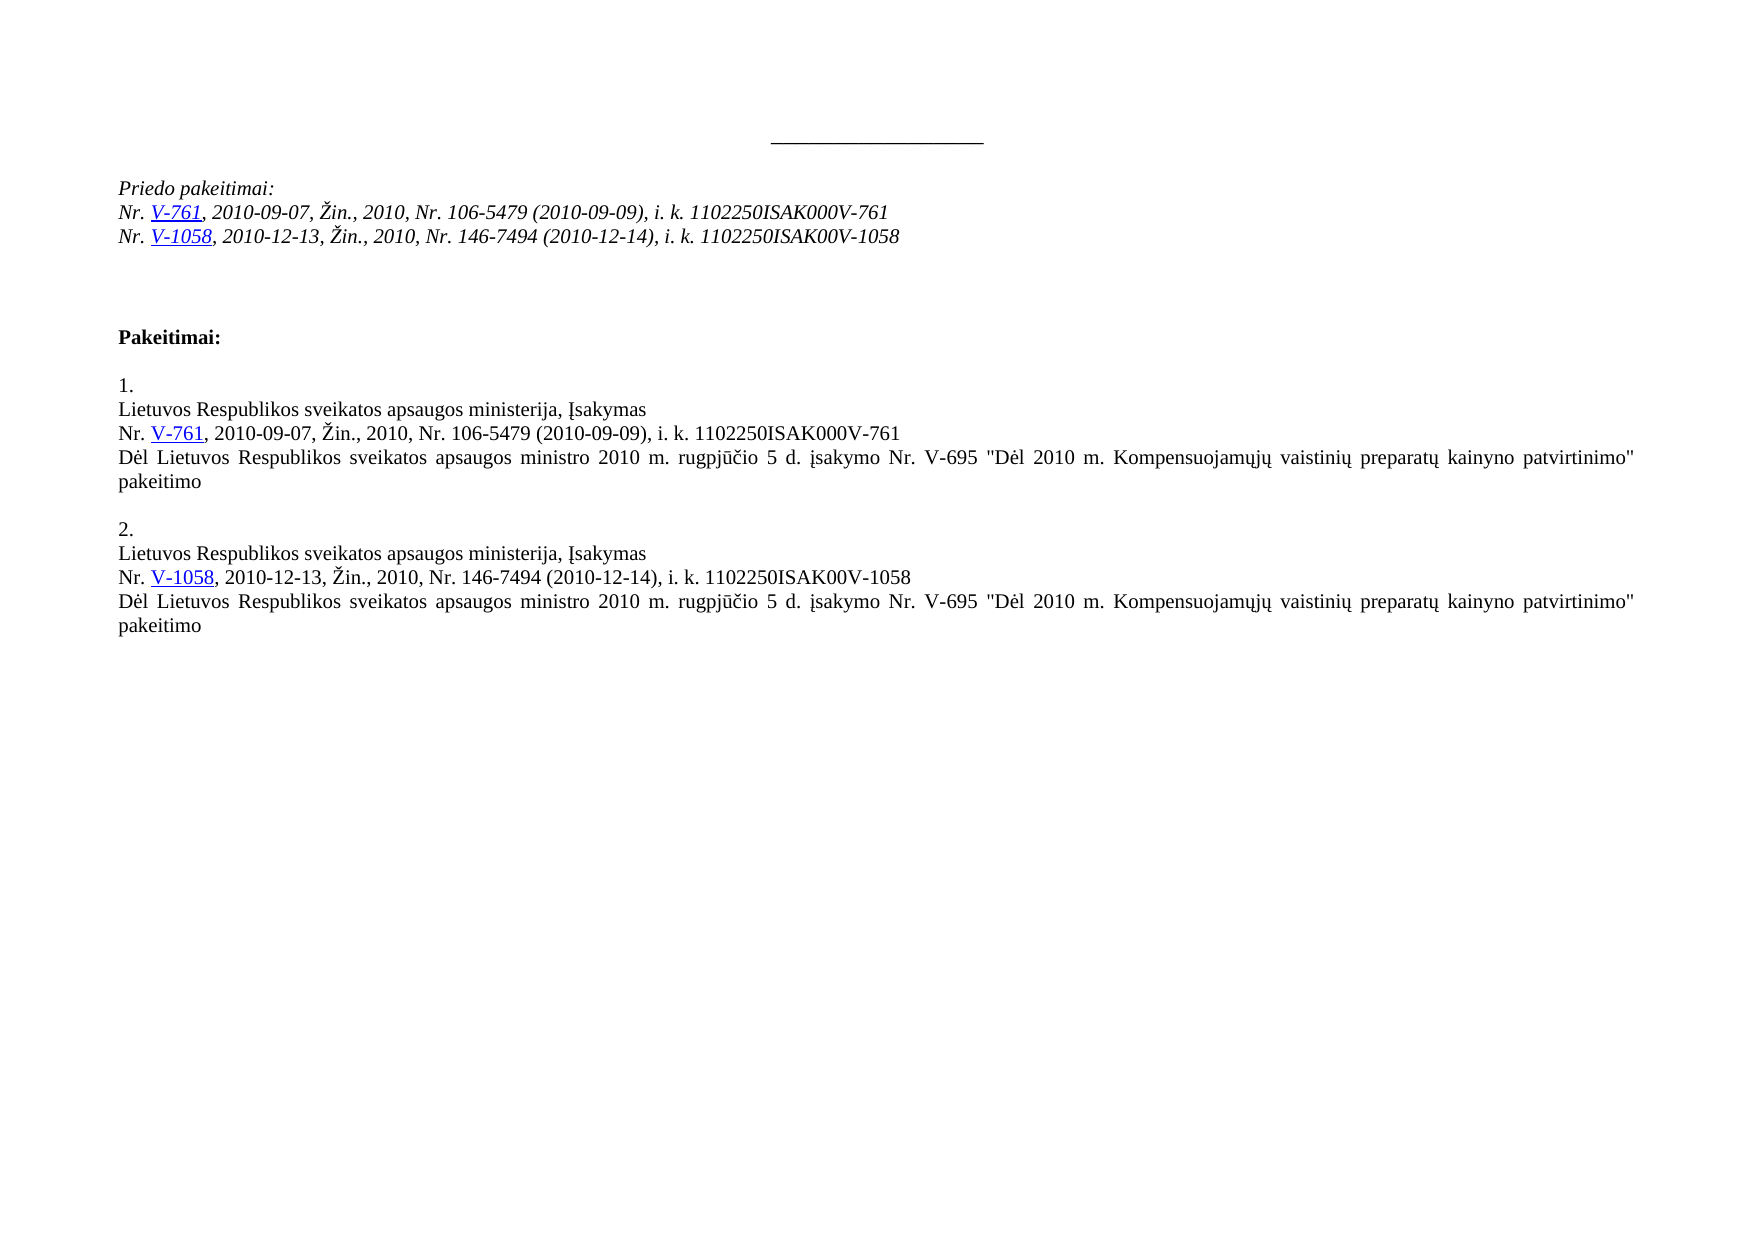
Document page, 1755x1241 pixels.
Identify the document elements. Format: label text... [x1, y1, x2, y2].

text Nr. V-1058, 2010-12-13, Žin., 2010, Nr. 146-7494 (2010-12-14), i. k. 1102250ISAK00V-1058 [118, 565, 1636, 589]
text _________________ [118, 118, 1636, 147]
text Lietuvos Respublikos sveikatos apsaugos ministerija, Įsakymas [118, 541, 1636, 565]
text Pakeitimai: [118, 325, 1636, 349]
text Nr. V-1058, 2010-12-13, Žin., 2010, Nr. 146-7494 (2010-12-14), i. k. 1102250ISAK00V-1058 [118, 224, 1636, 248]
text Lietuvos Respublikos sveikatos apsaugos ministerija, Įsakymas [118, 397, 1636, 421]
text 2. [118, 517, 1636, 541]
text Nr. V-761, 2010-09-07, Žin., 2010, Nr. 106-5479 (2010-09-09), i. k. 1102250ISAK000V-761 [118, 200, 1636, 224]
text Priedo pakeitimai: [118, 176, 1636, 200]
text Dėl Lietuvos Respublikos sveikatos apsaugos ministro 2010 m. rugpjūčio 5 d. įsakymo Nr. V-695 "Dėl 2010 m. Kompensuojamųjų vaistinių preparatų kainyno patvirtinimo" pakeitimo [118, 445, 1636, 493]
text Dėl Lietuvos Respublikos sveikatos apsaugos ministro 2010 m. rugpjūčio 5 d. įsakymo Nr. V-695 "Dėl 2010 m. Kompensuojamųjų vaistinių preparatų kainyno patvirtinimo" pakeitimo [118, 589, 1636, 637]
text 1. [118, 373, 1636, 397]
text Nr. V-761, 2010-09-07, Žin., 2010, Nr. 106-5479 (2010-09-09), i. k. 1102250ISAK000V-761 [118, 421, 1636, 445]
